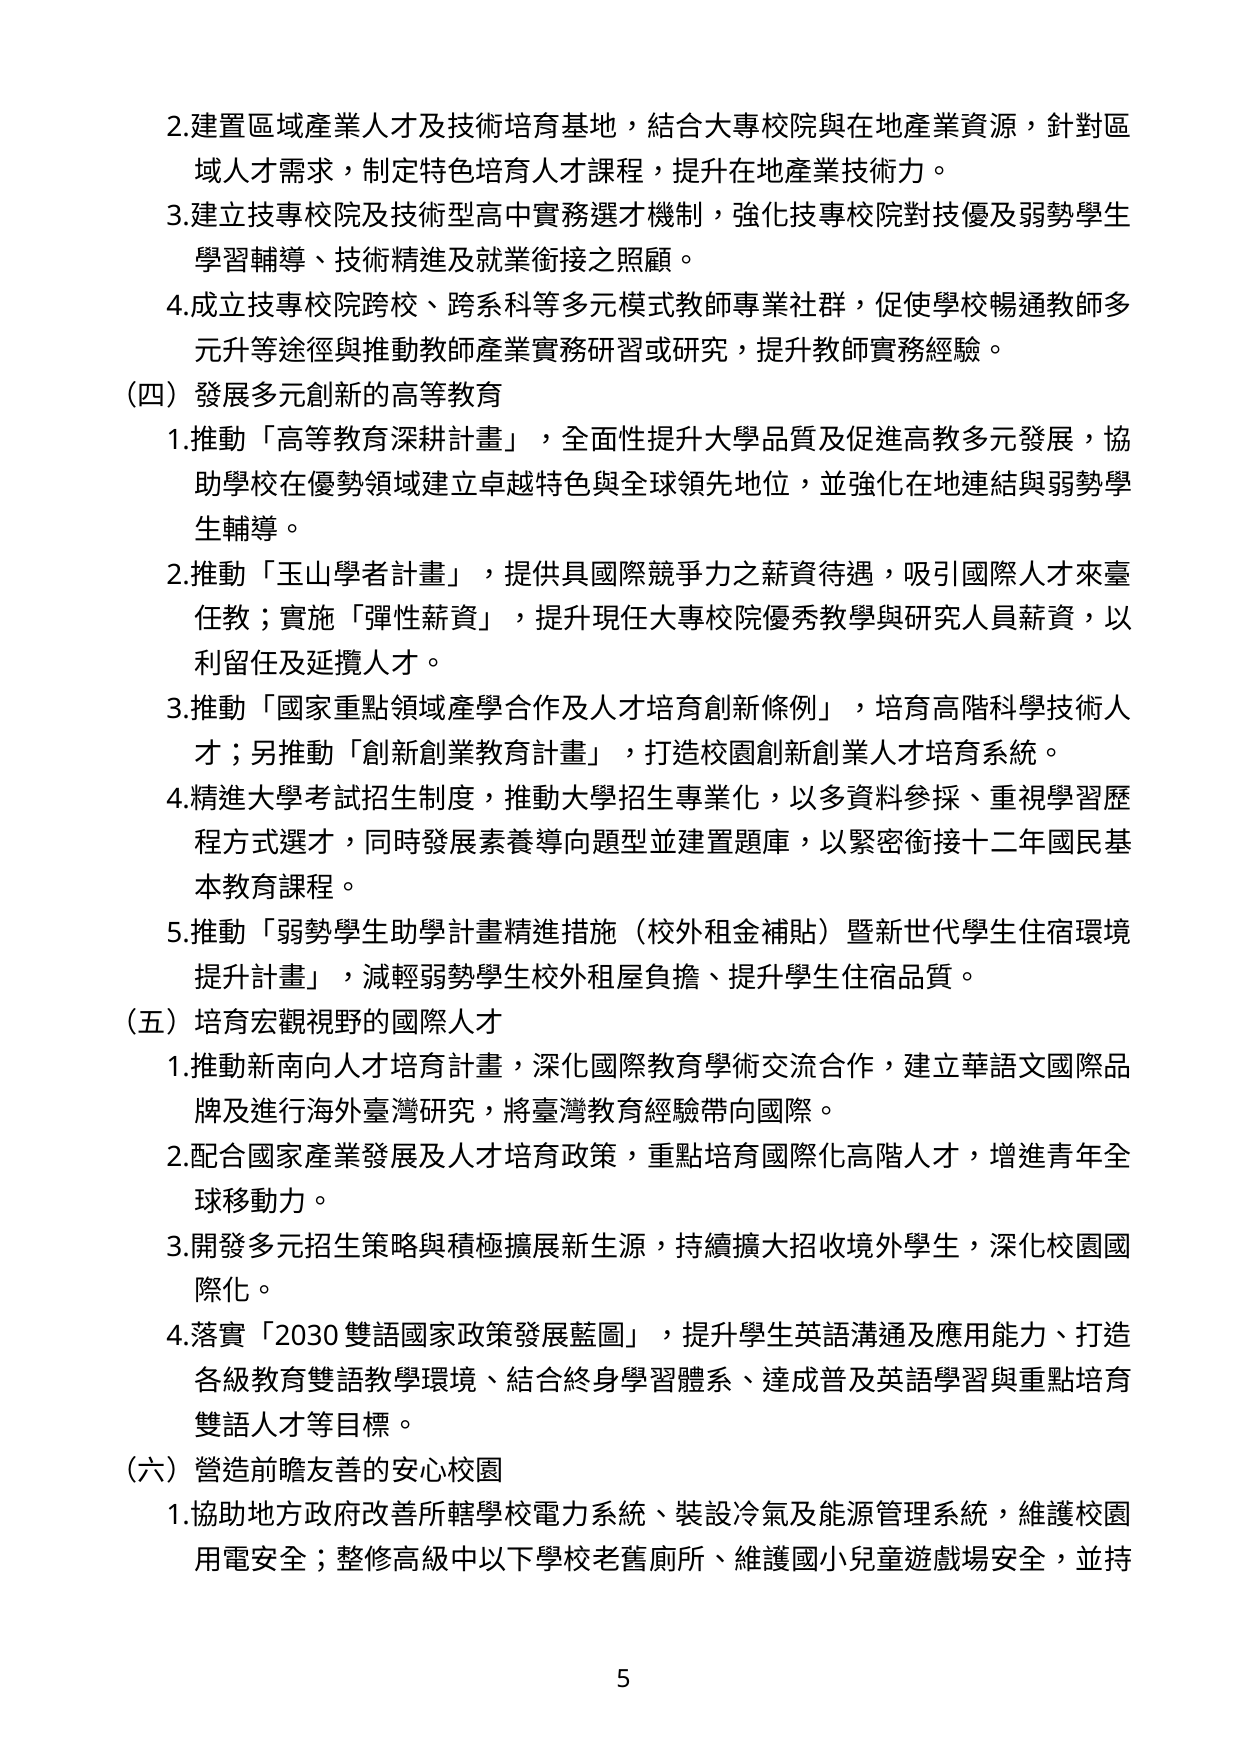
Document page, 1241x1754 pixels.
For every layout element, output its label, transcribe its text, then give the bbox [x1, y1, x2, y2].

text （六）營造前瞻友善的安心校園 [109, 1444, 1134, 1489]
text 2.推動「玉山學者計畫」，提供具國際競爭力之薪資待遇，吸引國際人才來臺任教；實施「彈性薪資」，提升現任大專校院優秀教學與研究人員薪資，以利留任及延攬人才。 [166, 548, 1134, 683]
text 3.建立技專校院及技術型高中實務選才機制，強化技專校院對技優及弱勢學生學習輔導、技術精進及就業銜接之照顧。 [166, 190, 1134, 279]
text 4.落實「2030雙語國家政策發展藍圖」，提升學生英語溝通及應用能力、打造各級教育雙語教學環境、結合終身學習體系、達成普及英語學習與重點培育雙語人才等目標。 [166, 1310, 1134, 1444]
text 1.推動新南向人才培育計畫，深化國際教育學術交流合作，建立華語文國際品牌及進行海外臺灣研究，將臺灣教育經驗帶向國際。 [166, 1041, 1134, 1131]
text （四）發展多元創新的高等教育 [109, 369, 1134, 414]
text 3.開發多元招生策略與積極擴展新生源，持續擴大招收境外學生，深化校園國際化。 [166, 1220, 1134, 1310]
text 5.推動「弱勢學生助學計畫精進措施（校外租金補貼）暨新世代學生住宿環境提升計畫」，減輕弱勢學生校外租屋負擔、提升學生住宿品質。 [166, 907, 1134, 996]
text 2.配合國家產業發展及人才培育政策，重點培育國際化高階人才，增進青年全球移動力。 [166, 1131, 1134, 1220]
text 4.精進大學考試招生制度，推動大學招生專業化，以多資料參採、重視學習歷程方式選才，同時發展素養導向題型並建置題庫，以緊密銜接十二年國民基本教育課程。 [166, 772, 1134, 907]
text 1.協助地方政府改善所轄學校電力系統、裝設冷氣及能源管理系統，維護校園用電安全；整修高級中以下學校老舊廁所、維護國小兒童遊戲場安全，並持 [166, 1489, 1134, 1578]
text 3.推動「國家重點領域產學合作及人才培育創新條例」，培育高階科學技術人才；另推動「創新創業教育計畫」，打造校園創新創業人才培育系統。 [166, 683, 1134, 772]
text 2.建置區域產業人才及技術培育基地，結合大專校院與在地產業資源，針對區域人才需求，制定特色培育人才課程，提升在地產業技術力。 [166, 100, 1134, 190]
text 4.成立技專校院跨校、跨系科等多元模式教師專業社群，促使學校暢通教師多元升等途徑與推動教師產業實務研習或研究，提升教師實務經驗。 [166, 279, 1134, 369]
text （五）培育宏觀視野的國際人才 [109, 996, 1134, 1041]
text 1.推動「高等教育深耕計畫」，全面性提升大學品質及促進高教多元發展，協助學校在優勢領域建立卓越特色與全球領先地位，並強化在地連結與弱勢學生輔導。 [166, 414, 1134, 548]
